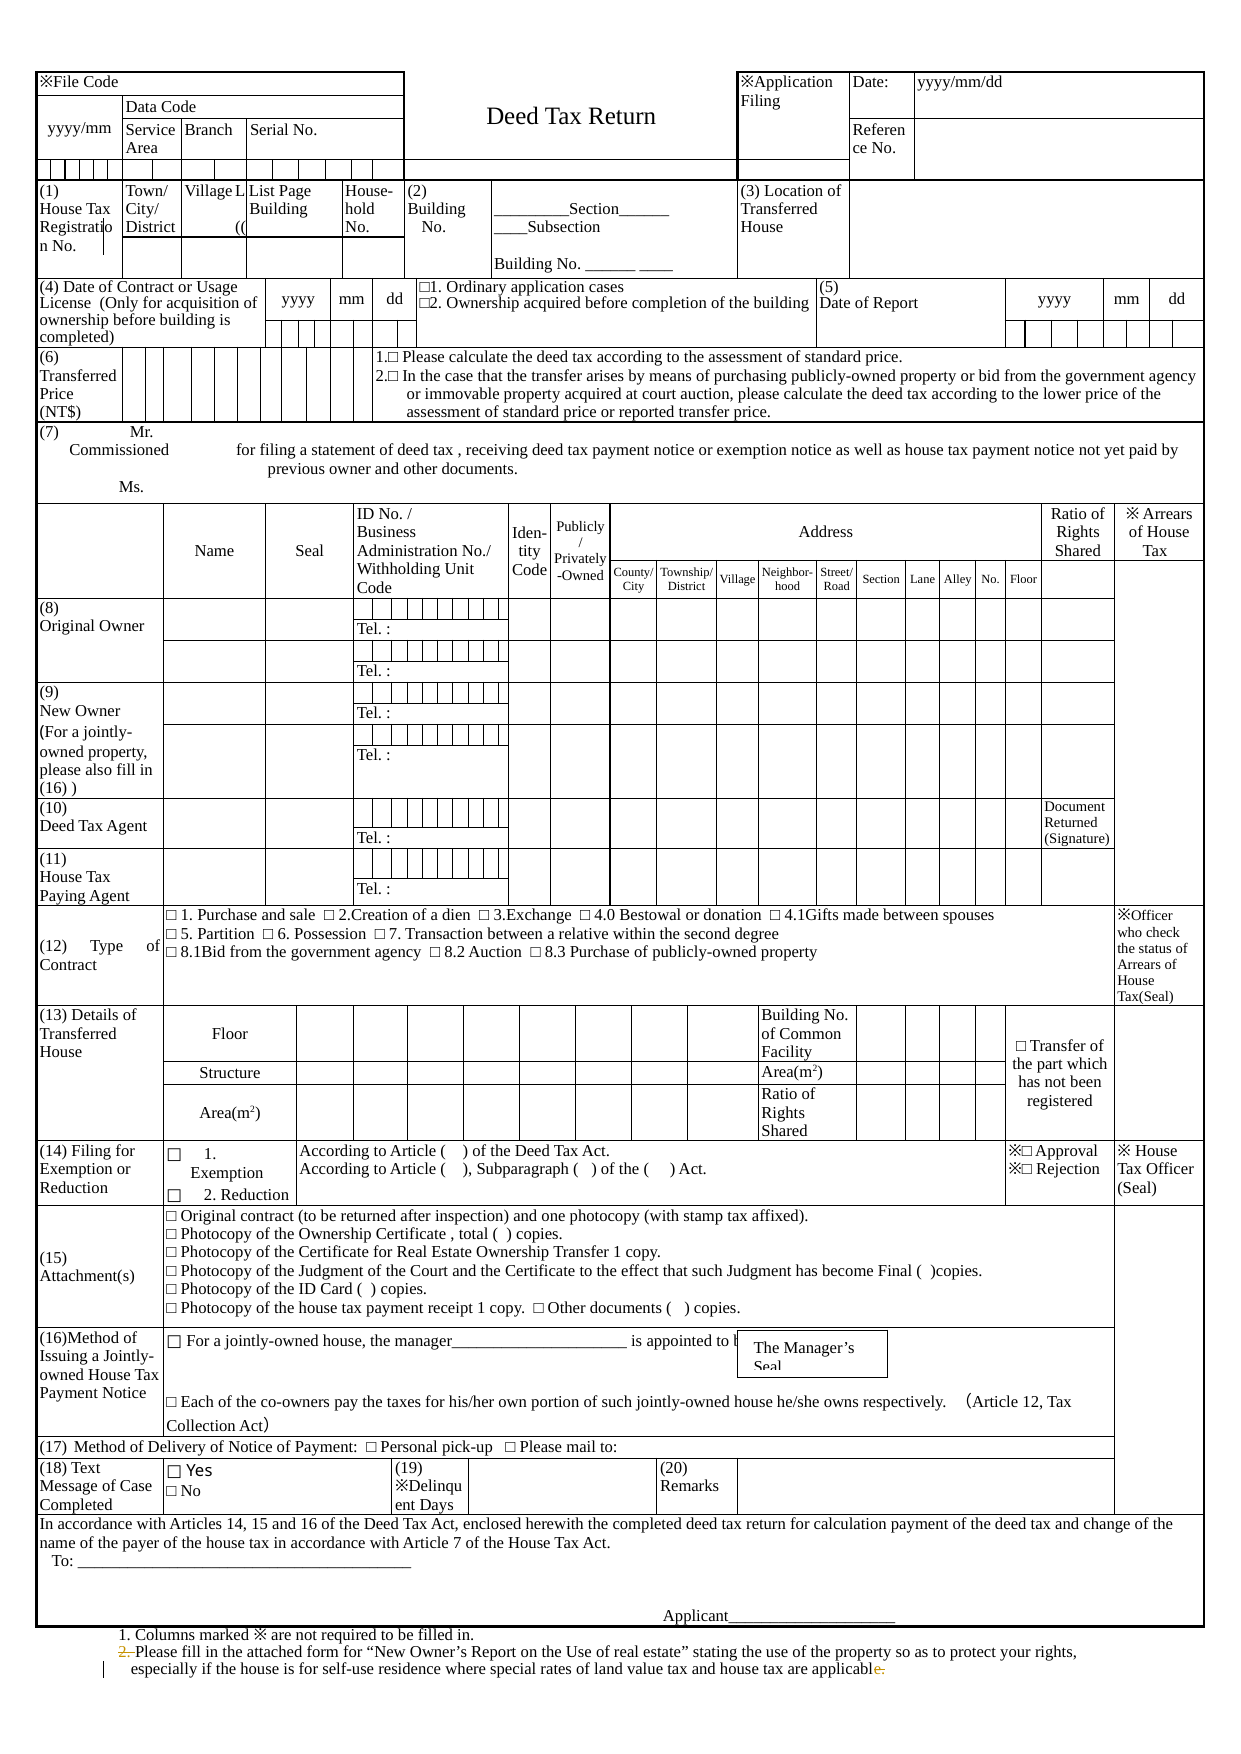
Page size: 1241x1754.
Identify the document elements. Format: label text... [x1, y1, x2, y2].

table_cell [153, 160, 181, 179]
table_cell (1) House Tax Registration No. [38, 181, 122, 278]
table_cell Ratio of Rights Shared [1042, 504, 1114, 560]
table_header ※File Code [38, 73, 403, 95]
table_cell [632, 1085, 687, 1140]
table_cell Reference No. [850, 119, 914, 159]
table_cell [66, 160, 79, 179]
table_cell [976, 799, 1005, 848]
table_cell [576, 1085, 631, 1140]
table_cell [373, 683, 391, 703]
table_cell [164, 641, 265, 682]
table_cell [392, 599, 407, 618]
table_cell [509, 799, 550, 848]
table_cell [373, 321, 397, 347]
table_cell [423, 641, 437, 661]
table_cell [759, 849, 816, 905]
table_cell [164, 683, 265, 724]
table_cell [354, 725, 372, 745]
table_cell Tel. : [354, 879, 508, 905]
table_cell [192, 348, 214, 421]
table_cell ID No. / Business Administration No./ Withholding Unit Code [354, 504, 508, 597]
table_cell [392, 725, 407, 745]
table_cell According to Article ( ) of the Deed Tax Act. According to Article ( ), Subparagraph ( ) of the ( ) Act. [297, 1141, 1005, 1205]
table_cell [688, 1085, 758, 1140]
table_cell [354, 683, 372, 703]
table_cell [423, 683, 437, 703]
table_cell [297, 1085, 353, 1140]
table_cell 1. Exemption 2. Reduction [164, 1141, 296, 1205]
table_cell [108, 160, 122, 179]
table_cell [717, 683, 758, 724]
table_cell [331, 348, 353, 421]
table_cell mm [1104, 279, 1149, 319]
table_cell [453, 683, 468, 703]
table_cell (3) Location of Transferred House [738, 181, 849, 278]
table_cell [247, 160, 272, 179]
table_cell [1127, 321, 1149, 347]
table_cell [123, 160, 152, 179]
table_cell [392, 683, 407, 703]
table_cell [976, 683, 1005, 724]
table_cell [817, 799, 856, 848]
table_cell [1042, 641, 1114, 682]
table_cell [354, 1006, 407, 1061]
table_cell [611, 683, 656, 724]
table_cell [297, 1062, 353, 1084]
table_cell ※□ Approval ※□ Rejection [1006, 1141, 1114, 1205]
table_cell [940, 849, 975, 905]
table_cell (16)Method of Issuing a Jointly-owned House Tax Payment Notice [38, 1328, 163, 1436]
table_cell [354, 641, 372, 661]
table_cell [657, 683, 716, 724]
table_cell (13) Details of Transferred House [38, 1006, 163, 1140]
table_cell □ For a jointly-owned house, the manager_____________________ is appointed to be the taxpayer. □ Each of the co-owners pay the taxes for his/her own portion of such jointly-owned house he/she owns respectively. （Article 12, Tax Collection Act） [164, 1328, 1114, 1436]
table_cell [469, 725, 483, 745]
table_cell [266, 641, 353, 682]
table_cell [164, 348, 191, 421]
table_cell [215, 160, 246, 179]
table_cell [373, 599, 391, 618]
table_cell dd [373, 279, 416, 319]
table_cell yyyy [1006, 279, 1103, 319]
table_cell [1006, 599, 1041, 639]
table_cell Floor [1006, 561, 1041, 597]
table_cell [1115, 1206, 1203, 1514]
table_cell [976, 1085, 1005, 1140]
table_cell (9) New Owner (For a jointly-owned property, please also fill in (16) ) [38, 683, 163, 797]
table_cell [551, 849, 609, 905]
table_cell Tel. : [354, 704, 508, 724]
table_cell [261, 348, 281, 421]
table_cell dd [1150, 279, 1203, 319]
table_cell [850, 159, 914, 179]
table_cell [850, 181, 1203, 278]
table_cell □ Transfer of the part which has not been registered [1006, 1006, 1114, 1140]
table_cell [1042, 725, 1114, 797]
table_cell [509, 641, 550, 682]
table_cell [438, 641, 452, 661]
table_cell ※ House Tax Officer (Seal) [1115, 1141, 1203, 1205]
table_cell (6) Transferred Price (NT$) [38, 348, 122, 421]
table_cell [266, 725, 353, 797]
table_cell [759, 725, 816, 797]
table_cell [1006, 683, 1041, 724]
table_cell [423, 599, 437, 618]
table_cell [499, 849, 508, 878]
table_cell [1150, 321, 1172, 347]
table_cell [484, 799, 498, 827]
table_cell [464, 1085, 519, 1140]
table_cell Neighbor-hood [759, 561, 816, 597]
table_cell [976, 1006, 1005, 1061]
table_cell [915, 119, 1005, 159]
table_cell [657, 799, 716, 848]
table_cell Data Code [123, 96, 403, 118]
table_cell [438, 599, 452, 618]
table_cell [940, 1085, 975, 1140]
table_cell [408, 725, 422, 745]
table_cell [551, 725, 609, 797]
table_cell [469, 849, 483, 878]
table_cell [857, 599, 905, 639]
table_cell [1006, 799, 1041, 848]
table_cell [759, 641, 816, 682]
table_cell _________Section______ ____Subsection Building No. ______ ____ [492, 181, 737, 278]
table_cell [354, 1085, 407, 1140]
table_cell House- hold No. [343, 181, 404, 236]
table_cell [164, 599, 265, 639]
table_cell 1.□ Please calculate the deed tax according to the assessment of standard price. 2.□ In the case that the transfer arises by means of purchasing publicly-owned property or bid from the government agency or immovable property acquired at court auction, please calculate the deed tax according to the lower price of the assessment of standard price or reported transfer price. [373, 348, 1203, 421]
table_cell [857, 1062, 905, 1084]
table_cell [1006, 641, 1041, 682]
table_cell [423, 849, 437, 878]
table_cell [392, 799, 407, 827]
table_cell [326, 160, 351, 179]
table_cell [717, 641, 758, 682]
table_cell [453, 799, 468, 827]
table_cell [408, 683, 422, 703]
table_cell Tel. : [354, 662, 508, 682]
table_cell [976, 599, 1005, 639]
table_cell [123, 238, 181, 278]
table_cell Iden- tity Code [509, 504, 550, 597]
table_cell [331, 321, 353, 347]
table_cell (20) Remarks [657, 1459, 737, 1514]
table_cell [423, 725, 437, 745]
table_cell [688, 1006, 758, 1061]
table_cell [817, 849, 856, 905]
table_cell [857, 1085, 905, 1140]
table_cell Floor [164, 1006, 296, 1061]
table_cell □ Original contract (to be returned after inspection) and one photocopy (with stamp tax affixed). □ Photocopy of the Ownership Certificate , total ( ) copies. □ Photocopy of the Certificate for Real Estate Ownership Transfer 1 copy. □ Photocopy of the Judgment of the Court and the Certificate to the effect that such Judgment has become Final ( )copies. □ Photocopy of the ID Card ( ) copies. □ Photocopy of the house tax payment receipt 1 copy. □ Other documents ( ) copies. [164, 1206, 1114, 1327]
table_cell [759, 599, 816, 639]
table_cell [976, 641, 1005, 682]
table_cell [398, 321, 416, 347]
table_cell Tel. : [354, 620, 508, 639]
table_cell [164, 849, 265, 905]
table_cell [1115, 598, 1203, 905]
table_cell [1006, 849, 1041, 905]
table_cell [1052, 321, 1077, 347]
table_cell Area(m2) [164, 1085, 296, 1140]
table_cell [1005, 119, 1203, 179]
table_cell [940, 1006, 975, 1061]
table_cell [759, 799, 816, 848]
table_cell [343, 238, 404, 278]
table_cell yyyy [266, 279, 330, 319]
table_cell [469, 683, 483, 703]
table_cell Building No. of Common Facility [759, 1006, 856, 1061]
table_cell [438, 683, 452, 703]
table_cell [551, 599, 609, 639]
table_header yyyy/mm/dd [915, 73, 1203, 118]
table_cell [611, 599, 656, 639]
table_cell [1042, 849, 1114, 905]
table_cell [373, 725, 391, 745]
table_cell (7) Mr. Commissioned for filing a statement of deed tax , receiving deed tax payment notice or exemption notice as well as house tax payment notice not yet paid by previous owner and other documents. Ms. [38, 423, 1203, 503]
table_cell [576, 1062, 631, 1084]
table_cell Serial No. [247, 119, 403, 159]
table_cell [717, 599, 758, 639]
table_cell Tel. : [354, 746, 508, 797]
table_cell [464, 1062, 519, 1084]
table_cell [657, 725, 716, 797]
table_cell [739, 160, 849, 179]
table_cell [438, 725, 452, 745]
table_cell [354, 799, 372, 827]
table_cell In accordance with Articles 14, 15 and 16 of the Deed Tax Act, enclosed herewith the completed deed tax return for calculation payment of the deed tax and change of the name of the payer of the house tax in accordance with Article 7 of the House Tax Act. To: ________________________________________ Applicant____________________ [38, 1515, 1203, 1625]
table_cell Seal [266, 504, 353, 597]
table_cell [1042, 561, 1114, 597]
table_cell [373, 799, 391, 827]
table_cell Village [182, 181, 246, 236]
table_cell [164, 799, 265, 848]
table_cell [453, 599, 468, 618]
table_cell [423, 799, 437, 827]
table_cell [484, 683, 498, 703]
table_cell (19) ※Delinquent Days [392, 1459, 468, 1514]
table_cell [266, 321, 281, 347]
table_cell Section [857, 561, 905, 597]
table_cell [611, 799, 656, 848]
table_cell Branch [182, 119, 246, 159]
table_cell [299, 321, 314, 347]
table_cell [94, 160, 107, 179]
table_cell [940, 641, 975, 682]
table_cell [940, 1062, 975, 1084]
table_cell Village [717, 561, 758, 597]
table_cell [453, 725, 468, 745]
table_cell [499, 683, 508, 703]
table_cell [1006, 725, 1041, 797]
table_cell [857, 1006, 905, 1061]
table_cell [266, 683, 353, 724]
table_cell L List Page Building (( [247, 181, 342, 236]
table_cell [632, 1062, 687, 1084]
table_cell [373, 641, 391, 661]
table_cell [273, 160, 298, 179]
table_cell [469, 641, 483, 661]
table_cell [906, 725, 939, 797]
table_cell [688, 1062, 758, 1084]
table_cell [1042, 683, 1114, 724]
table_cell Ratio of Rights Shared [759, 1085, 856, 1140]
table_cell [408, 1085, 463, 1140]
table_cell [499, 641, 508, 661]
table_cell [484, 725, 498, 745]
table_cell County/City [611, 561, 656, 597]
table_cell [611, 641, 656, 682]
table_cell □1. Ordinary application cases □2. Ownership acquired before completion of the building [417, 279, 816, 347]
table_header Date: [850, 73, 914, 118]
table_cell [80, 160, 93, 179]
table_cell [438, 799, 452, 827]
table_cell (8) Original Owner [38, 599, 163, 682]
table_cell [857, 641, 905, 682]
table_cell (2) Building No. [405, 181, 491, 278]
table_cell [906, 1085, 939, 1140]
table_cell [266, 799, 353, 848]
table_cell [373, 160, 403, 179]
table_cell [520, 1006, 575, 1061]
table_cell [354, 599, 372, 618]
table_cell [354, 321, 372, 347]
table_cell [817, 725, 856, 797]
table_cell [857, 683, 905, 724]
table_cell [906, 683, 939, 724]
table_cell [354, 348, 372, 421]
table_cell [453, 641, 468, 661]
table_cell Area(m2) [759, 1062, 856, 1084]
table_cell [1173, 321, 1203, 347]
table_cell [940, 725, 975, 797]
table_cell [499, 599, 508, 618]
table_cell Town/ City/ District [123, 181, 181, 236]
table_cell [551, 641, 609, 682]
table_cell [717, 849, 758, 905]
table_cell [499, 799, 508, 827]
table_cell [164, 725, 265, 797]
table_cell [611, 849, 656, 905]
table_cell [297, 1006, 353, 1061]
table_cell (15) Attachment(s) [38, 1206, 163, 1327]
table_cell [266, 599, 353, 639]
table_cell [408, 1006, 463, 1061]
table_cell [738, 1459, 1114, 1514]
table_cell [299, 160, 325, 179]
table_cell [282, 321, 298, 347]
table_cell [509, 599, 550, 639]
table_cell [469, 599, 483, 618]
table_cell [657, 641, 716, 682]
table_cell [408, 1062, 463, 1084]
table_cell [38, 504, 163, 597]
table_cell [1026, 321, 1051, 347]
table_cell [509, 683, 550, 724]
table_cell [408, 849, 422, 878]
table_cell [38, 160, 50, 179]
table_cell [657, 849, 716, 905]
table_cell [906, 1006, 939, 1061]
table_cell [906, 799, 939, 848]
table_cell [438, 849, 452, 878]
table_cell [1115, 1006, 1203, 1140]
table_cell ※ Arrears of House Tax [1115, 504, 1203, 560]
table_cell [215, 348, 237, 421]
table_cell [940, 683, 975, 724]
table_cell [976, 1062, 1005, 1084]
table_cell mm [331, 279, 372, 319]
table_cell [1006, 321, 1024, 347]
table_cell Document Returned (Signature) [1042, 799, 1114, 848]
table_cell [940, 599, 975, 639]
table_cell Lane [906, 561, 939, 597]
table_cell [408, 641, 422, 661]
table_cell [632, 1006, 687, 1061]
table_cell [1078, 321, 1103, 347]
table_cell Tel. : [354, 828, 508, 848]
table_cell [1115, 561, 1203, 597]
table_cell [857, 849, 905, 905]
table_cell (5) Date of Report [817, 279, 1005, 347]
table_cell [484, 641, 498, 661]
table_cell [509, 725, 550, 797]
table_cell [453, 849, 468, 878]
table_cell (12) Type of Contract [38, 906, 163, 1005]
table_cell (18) Text Message of Case Completed [38, 1459, 163, 1514]
table_cell [976, 849, 1005, 905]
table_header Deed Tax Return [405, 71, 736, 159]
table_cell [282, 348, 306, 421]
table_header ※Application Filing [739, 73, 849, 159]
table_cell [576, 1006, 631, 1061]
table_cell Street/ Road [817, 561, 856, 597]
table_cell [373, 849, 391, 878]
table_cell [469, 799, 483, 827]
table_cell [146, 348, 163, 421]
table_cell [509, 849, 550, 905]
table_cell [717, 799, 758, 848]
table_cell [906, 1062, 939, 1084]
table_cell No. [976, 561, 1005, 597]
table_cell (11) House Tax Paying Agent [38, 849, 163, 905]
table_cell [469, 1459, 656, 1514]
table_cell [238, 348, 260, 421]
table_cell [464, 1006, 519, 1061]
table_cell Structure [164, 1062, 296, 1084]
table_cell [247, 238, 342, 278]
table_cell (10) Deed Tax Agent [38, 799, 163, 848]
table_cell □ 1. Purchase and sale □ 2.Creation of a dien □ 3.Exchange □ 4.0 Bestowal or donation □ 4.1Gifts made between spouses □ 5. Partition □ 6. Possession □ 7. Transaction between a relative within the second degree □ 8.1Bid from the government agency □ 8.2 Auction □ 8.3 Purchase of publicly-owned property [164, 906, 1114, 1005]
table_cell [354, 1062, 407, 1084]
table_cell [1104, 321, 1126, 347]
table_cell [817, 599, 856, 639]
table_cell [484, 599, 498, 618]
table_cell [551, 799, 609, 848]
table_cell [657, 599, 716, 639]
table_cell [51, 160, 64, 179]
table_cell [915, 159, 1005, 179]
table_cell [551, 683, 609, 724]
table_cell Name [164, 504, 265, 597]
table_cell [611, 725, 656, 797]
table_cell (14) Filing for Exemption or Reduction [38, 1141, 163, 1205]
table_cell ※Officer who check the status of Arrears of House Tax(Seal) [1115, 906, 1203, 1005]
table_cell [906, 641, 939, 682]
table_cell [759, 683, 816, 724]
table_cell Alley [940, 561, 975, 597]
table_cell [484, 849, 498, 878]
table_cell [408, 799, 422, 827]
table_cell [906, 849, 939, 905]
table_cell [499, 725, 508, 745]
table_cell [857, 799, 905, 848]
table_cell [352, 160, 372, 179]
table_cell [520, 1062, 575, 1084]
table_cell [976, 725, 1005, 797]
list Please fill in the attached form for “New Owner’s Report on the Use of real estate” stating the use of the property so as to protect your rights, especially if the house is for self-use residence where special rates of land value tax and house tax are applicabl [118, 1644, 1122, 1677]
table_cell [392, 849, 407, 878]
table_cell [182, 160, 214, 179]
table_cell [182, 238, 246, 278]
list Columns marked ※ are not required to be filled in. [118, 1628, 1122, 1644]
table_cell [940, 799, 975, 848]
table_cell [817, 641, 856, 682]
table_cell (4) Date of Contract or Usage License (Only for acquisition of ownership before building is completed) [38, 279, 265, 347]
table_cell [315, 321, 330, 347]
table_cell [857, 725, 905, 797]
table_cell Publicly /Privately -Owned [551, 504, 609, 597]
table_cell [817, 683, 856, 724]
table_cell [307, 348, 330, 421]
table_cell [266, 849, 353, 905]
table_cell [123, 348, 145, 421]
table_cell [405, 160, 736, 179]
table_cell □ Yes □ No [164, 1459, 391, 1514]
table_cell [392, 641, 407, 661]
table_cell [408, 599, 422, 618]
table_cell [520, 1085, 575, 1140]
table_cell [1042, 599, 1114, 639]
table_cell (17) Method of Delivery of Notice of Payment: □ Personal pick-up □ Please mail to: [38, 1437, 1114, 1457]
table_cell [906, 599, 939, 639]
table_cell yyyy/mm [38, 96, 122, 159]
table_cell Township/ District [657, 561, 716, 597]
table_cell [354, 849, 372, 878]
table_cell [717, 725, 758, 797]
table_cell Address [611, 504, 1041, 560]
table_cell Service Area [123, 119, 181, 159]
